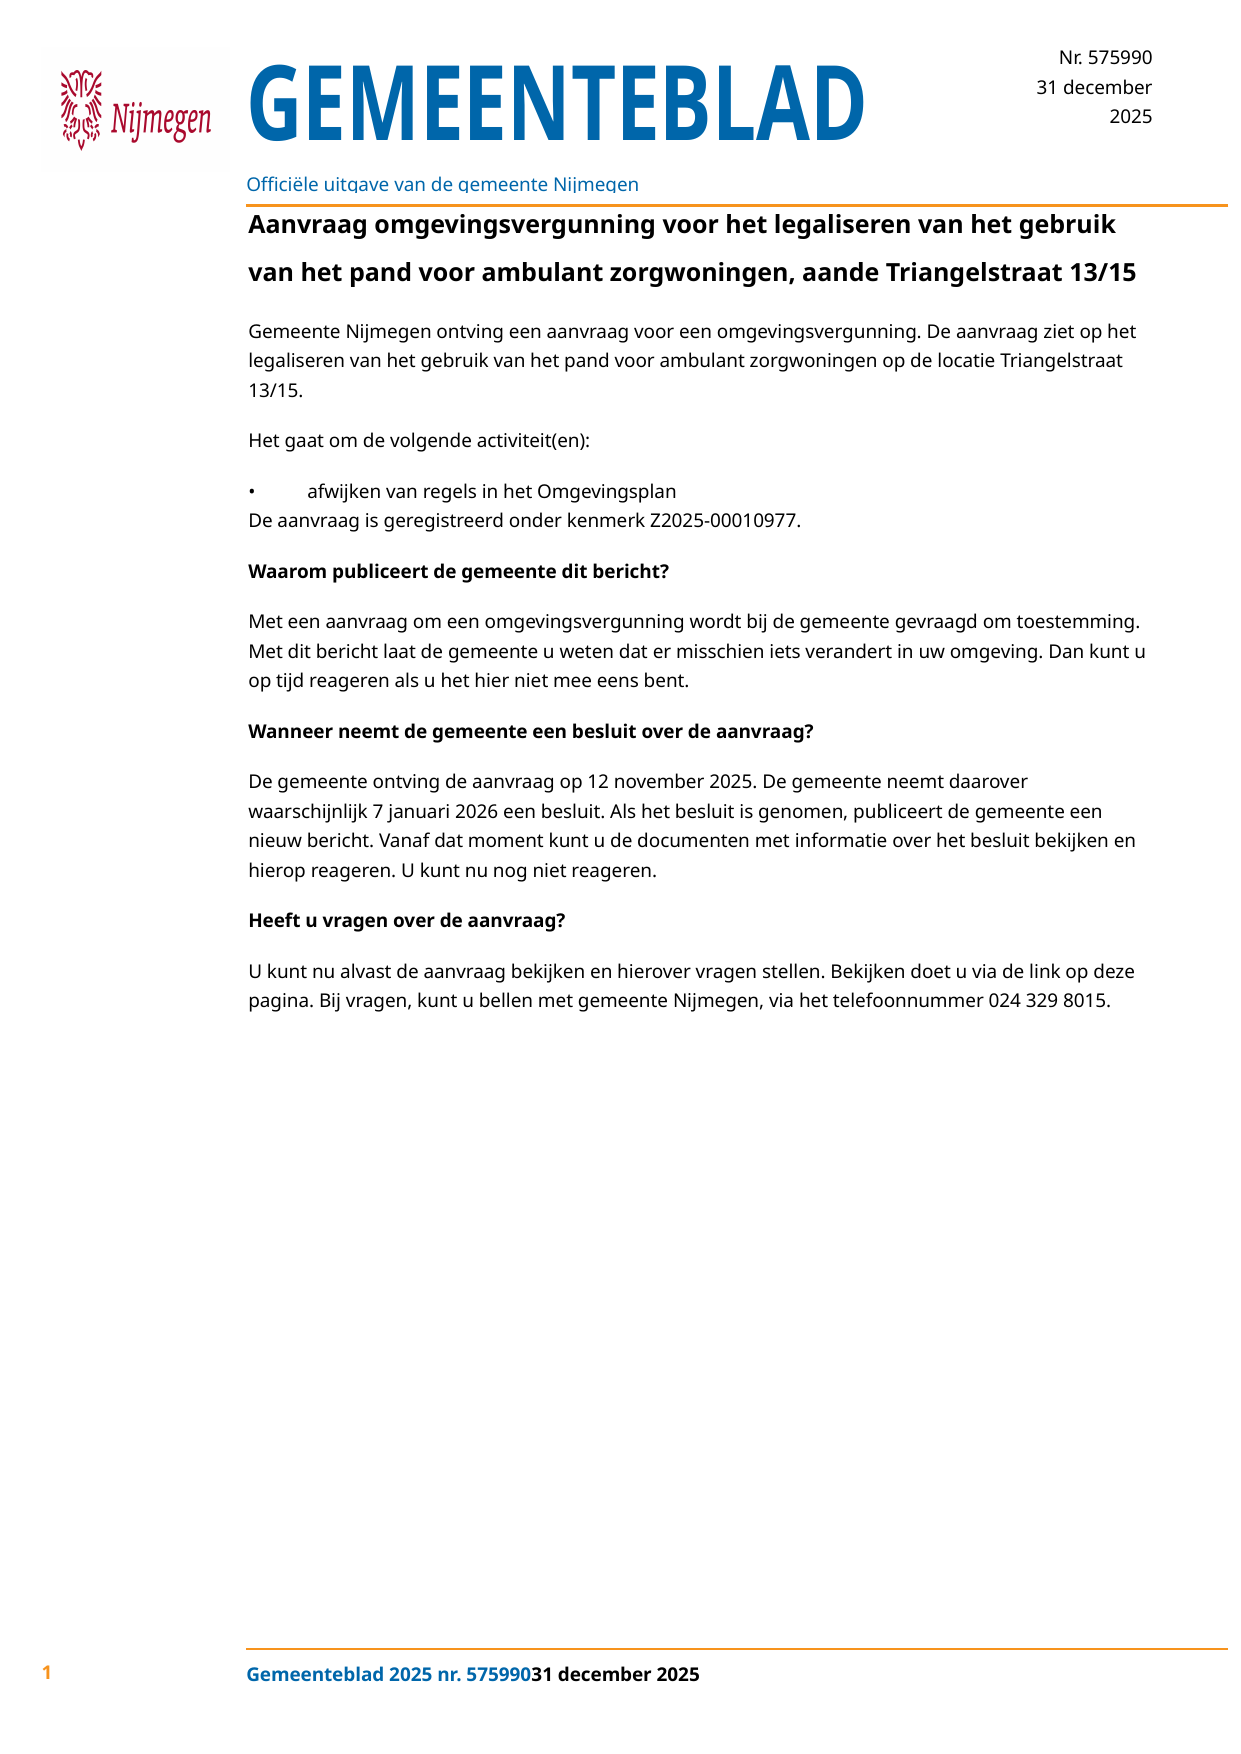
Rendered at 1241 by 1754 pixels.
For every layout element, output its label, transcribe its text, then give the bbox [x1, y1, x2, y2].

list afwijken van regels in het Omgevingsplan [248, 478, 1152, 504]
text Met een aanvraag om een omgevingsvergunning wordt bij de gemeente gevraagd om toestemming. Met dit bericht laat de gemeente u weten dat er misschien iets verandert in uw omgeving. Dan kunt u op tijd reageren als u het hier niet mee eens bent. [248, 608, 1152, 693]
text Gemeente Nijmegen ontving een aanvraag voor een omgevingsvergunning. De aanvraag ziet op het legaliseren van het gebruik van het pand voor ambulant zorgwoningen op de locatie Triangelstraat 13/15. [248, 318, 1152, 403]
text Wanneer neemt de gemeente een besluit over de aanvraag? [248, 718, 1152, 744]
text De gemeente ontving de aanvraag op 12 november 2025. De gemeente neemt daarover waarschijnlijk 7 januari 2026 een besluit. Als het besluit is genomen, publiceert de gemeente een nieuw bericht. Vanaf dat moment kunt u de documenten met informatie over het besluit bekijken en hierop reageren. U kunt nu nog niet reageren. [248, 768, 1152, 883]
text Het gaat om de volgende activiteit(en): [248, 427, 1152, 453]
text De aanvraag is geregistreerd onder kenmerk Z2025-00010977. [248, 507, 1152, 533]
text Waarom publiceert de gemeente dit bericht? [248, 558, 1152, 584]
text U kunt nu alvast de aanvraag bekijken en hierover vragen stellen. Bekijken doet u via de link op deze pagina. Bij vragen, kunt u bellen met gemeente Nijmegen, via het telefoonnummer 024 329 8015. [248, 958, 1152, 1013]
text Aanvraag omgevingsvergunning voor het legaliseren van het gebruik van het pand voor ambulant zorgwoningen, aande Triangelstraat 13/15 [248, 207, 1152, 288]
text Heeft u vragen over de aanvraag? [248, 907, 1152, 933]
picture [41, 47, 231, 172]
